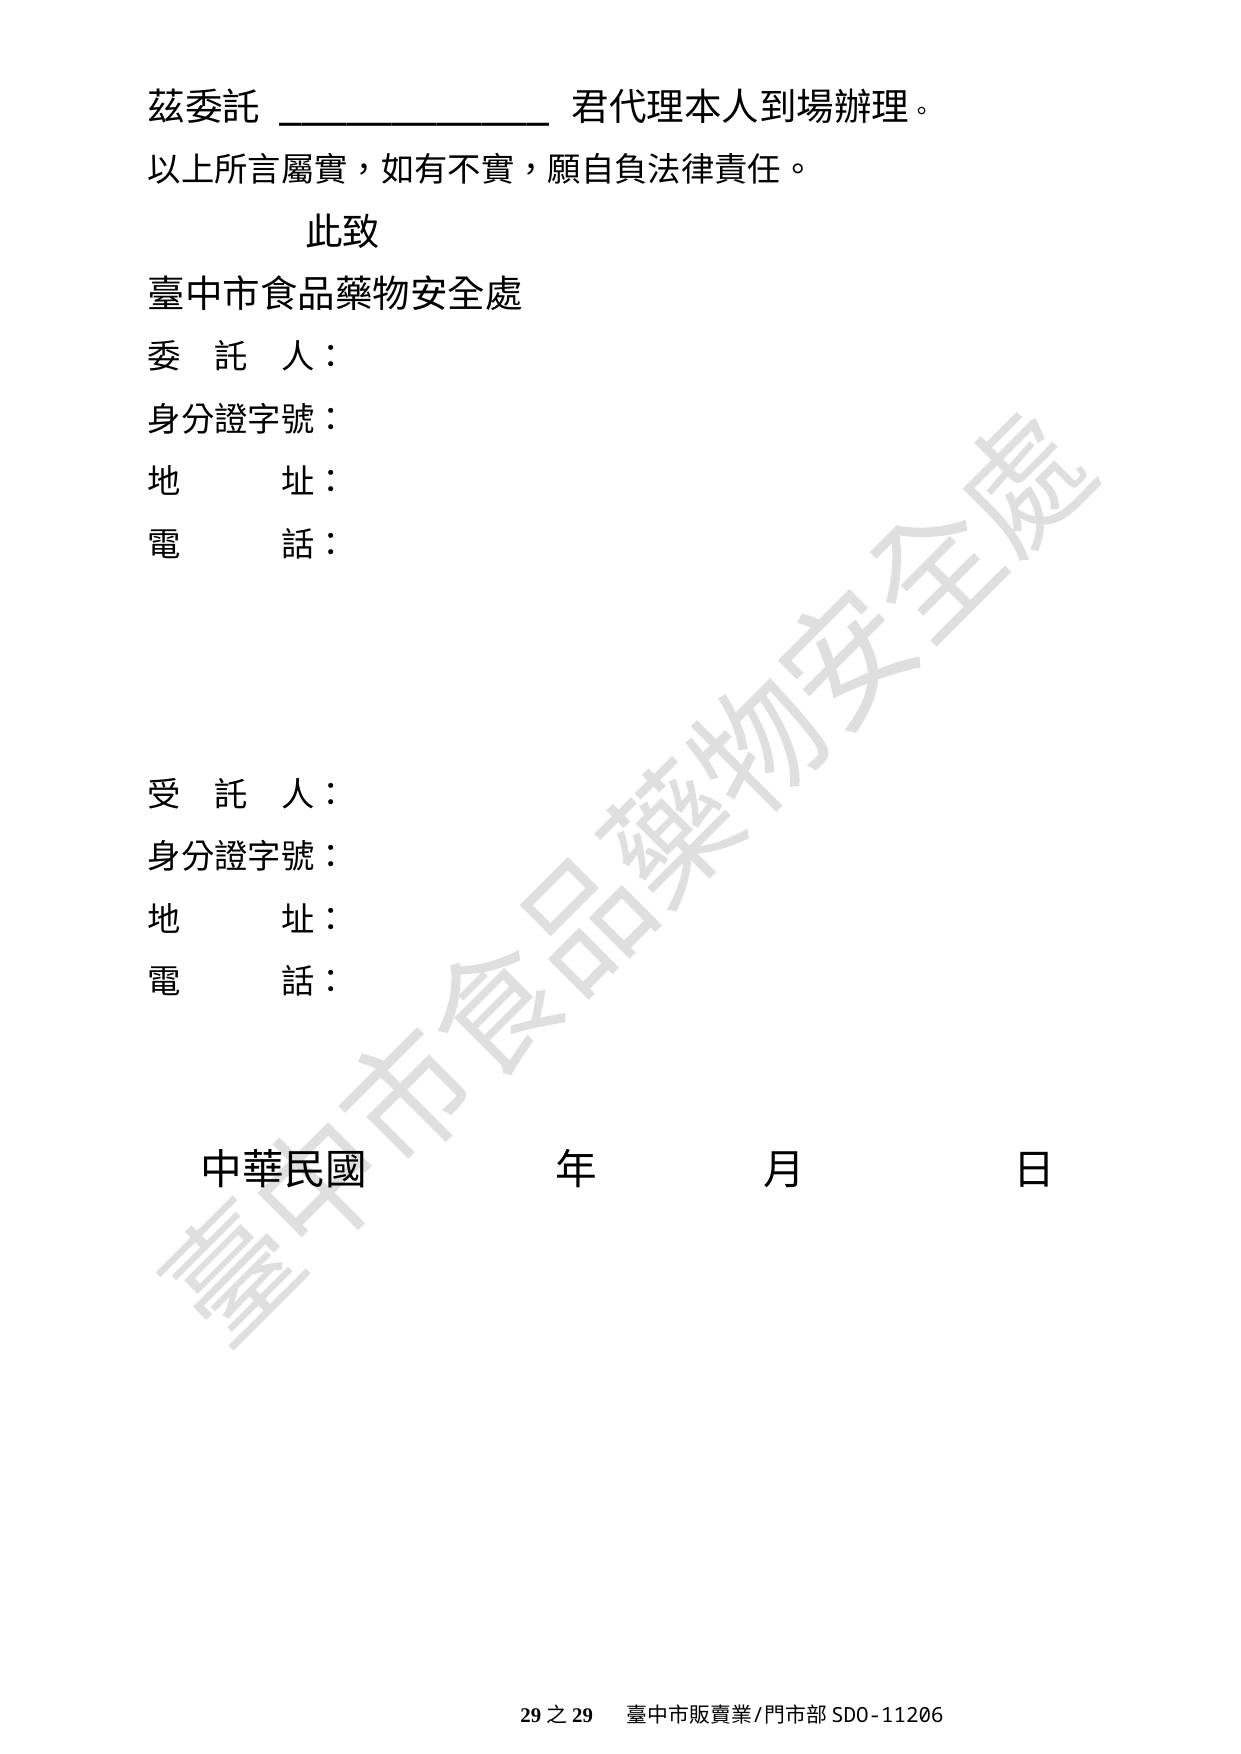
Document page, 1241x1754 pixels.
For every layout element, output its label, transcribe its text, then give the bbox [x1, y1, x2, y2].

text 中華民國 年 月 日 [148, 1125, 324, 1187]
text 地 址： [148, 875, 550, 937]
text [976, 437, 1107, 500]
text 中華民國 年 月 日 [291, 1173, 314, 1187]
text 身分證字號： [148, 375, 1107, 437]
text 此致 [148, 187, 1107, 250]
text [690, 863, 704, 875]
text 中華民國 年 月 日 [331, 1154, 347, 1181]
text 中華民國 年 月 日 [768, 1174, 794, 1187]
text 地 址： [148, 437, 990, 500]
text 中華民國 年 月 日 [332, 1125, 1107, 1187]
text 身分證字號： [148, 812, 681, 875]
text 電 話： [148, 500, 1107, 562]
text 電 話： [148, 937, 587, 1000]
text [590, 937, 1107, 1000]
text 中華民國 年 月 日 [1024, 1169, 1044, 1181]
text 臺中市食品藥物安全處 [148, 250, 1107, 312]
text 茲委託 ____________ 君代理本人到場辦理。 [148, 62, 1107, 125]
text [677, 812, 721, 844]
text 中華民國 年 月 日 [1024, 1155, 1044, 1166]
text 以上所言屬實，如有不實，願自負法律責任。 [148, 125, 1107, 187]
text 中華民國 年 月 日 [306, 1137, 342, 1185]
text [728, 750, 1107, 812]
text 受 託 人： [148, 750, 775, 812]
text [699, 812, 1107, 875]
text 委 託 人： [148, 312, 1107, 375]
text [551, 875, 1107, 937]
text [534, 875, 584, 922]
text [562, 942, 600, 980]
